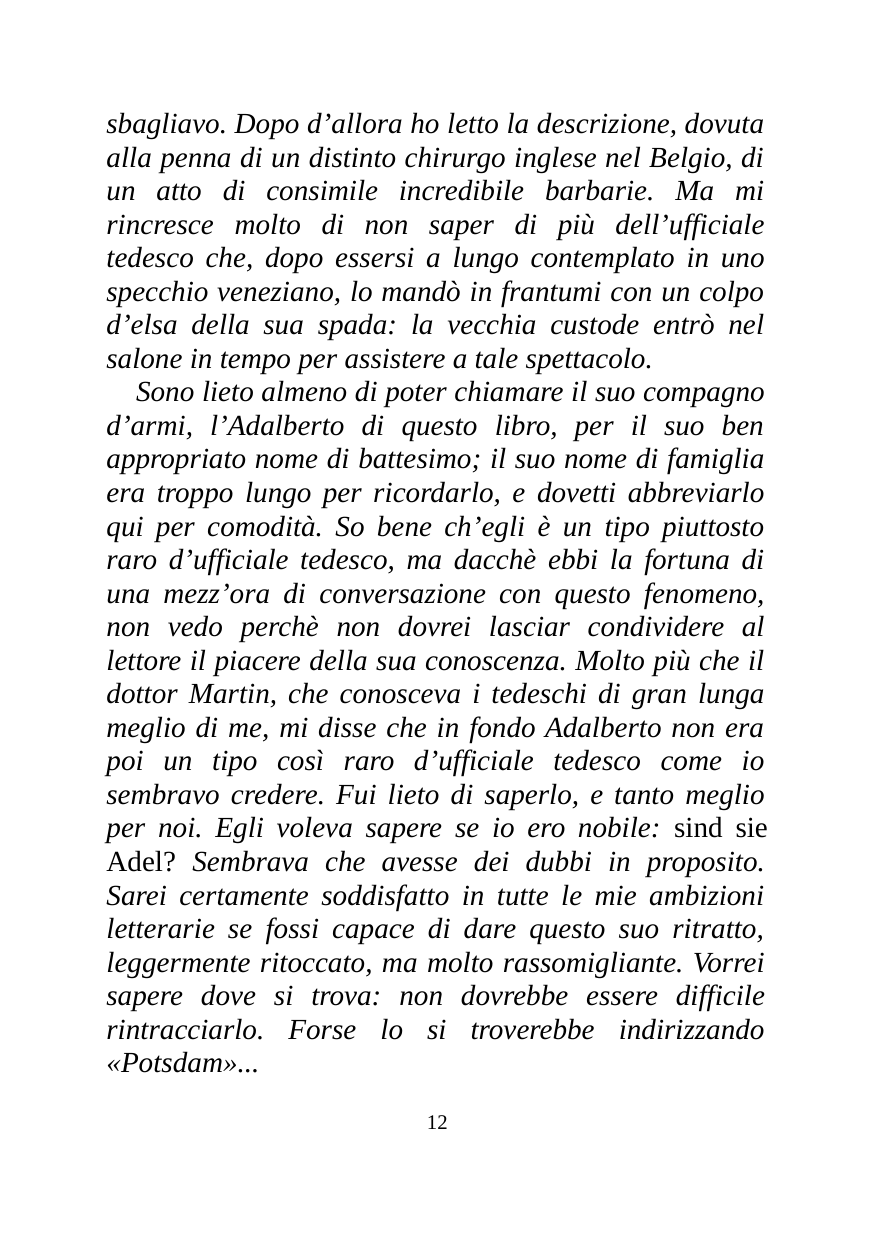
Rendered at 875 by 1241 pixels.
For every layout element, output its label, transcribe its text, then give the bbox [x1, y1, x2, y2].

text Sono lieto almeno di poter chiamare il suo compagno d’armi, l’Adalberto di questo libro, per il suo ben appropriato nome di battesimo; il suo nome di famiglia era troppo lungo per ricordarlo, e dovetti abbreviarlo qui per comodità. So bene ch’egli è un tipo piuttosto raro d’ufficiale tedesco, ma dacchè ebbi la fortuna di una mezz’ora di conversazione con questo fenomeno, non vedo perchè non dovrei lasciar condividere al lettore il piacere della sua conoscenza. Molto più che il dottor Martin, che conosceva i tedeschi di gran lunga meglio di me, mi disse che in fondo Adalberto non era poi un tipo così raro d’ufficiale tedesco come io sembravo credere. Fui lieto di saperlo, e tanto meglio per noi. Egli voleva sapere se io ero nobile: sind sie Adel? Sembrava che avesse dei dubbi in proposito. Sarei certamente soddisfatto in tutte le mie ambizioni letterarie se fossi capace di dare questo suo ritratto, leggermente ritoccato, ma molto rassomigliante. Vorrei sapere dove si trova: non dovrebbe essere difficile rintracciarlo. Forse lo si troverebbe indirizzando «Potsdam»... [106, 374, 768, 1079]
text sbagliavo. Dopo d’allora ho letto la descrizione, dovuta alla penna di un distinto chirurgo inglese nel Belgio, di un atto di consimile incredibile barbarie. Ma mi rincresce molto di non saper di più dell’ufficiale tedesco che, dopo essersi a lungo contemplato in uno specchio veneziano, lo mandò in frantumi con un colpo d’elsa della sua spada: la vecchia custode entrò nel salone in tempo per assistere a tale spettacolo. [106, 106, 768, 374]
